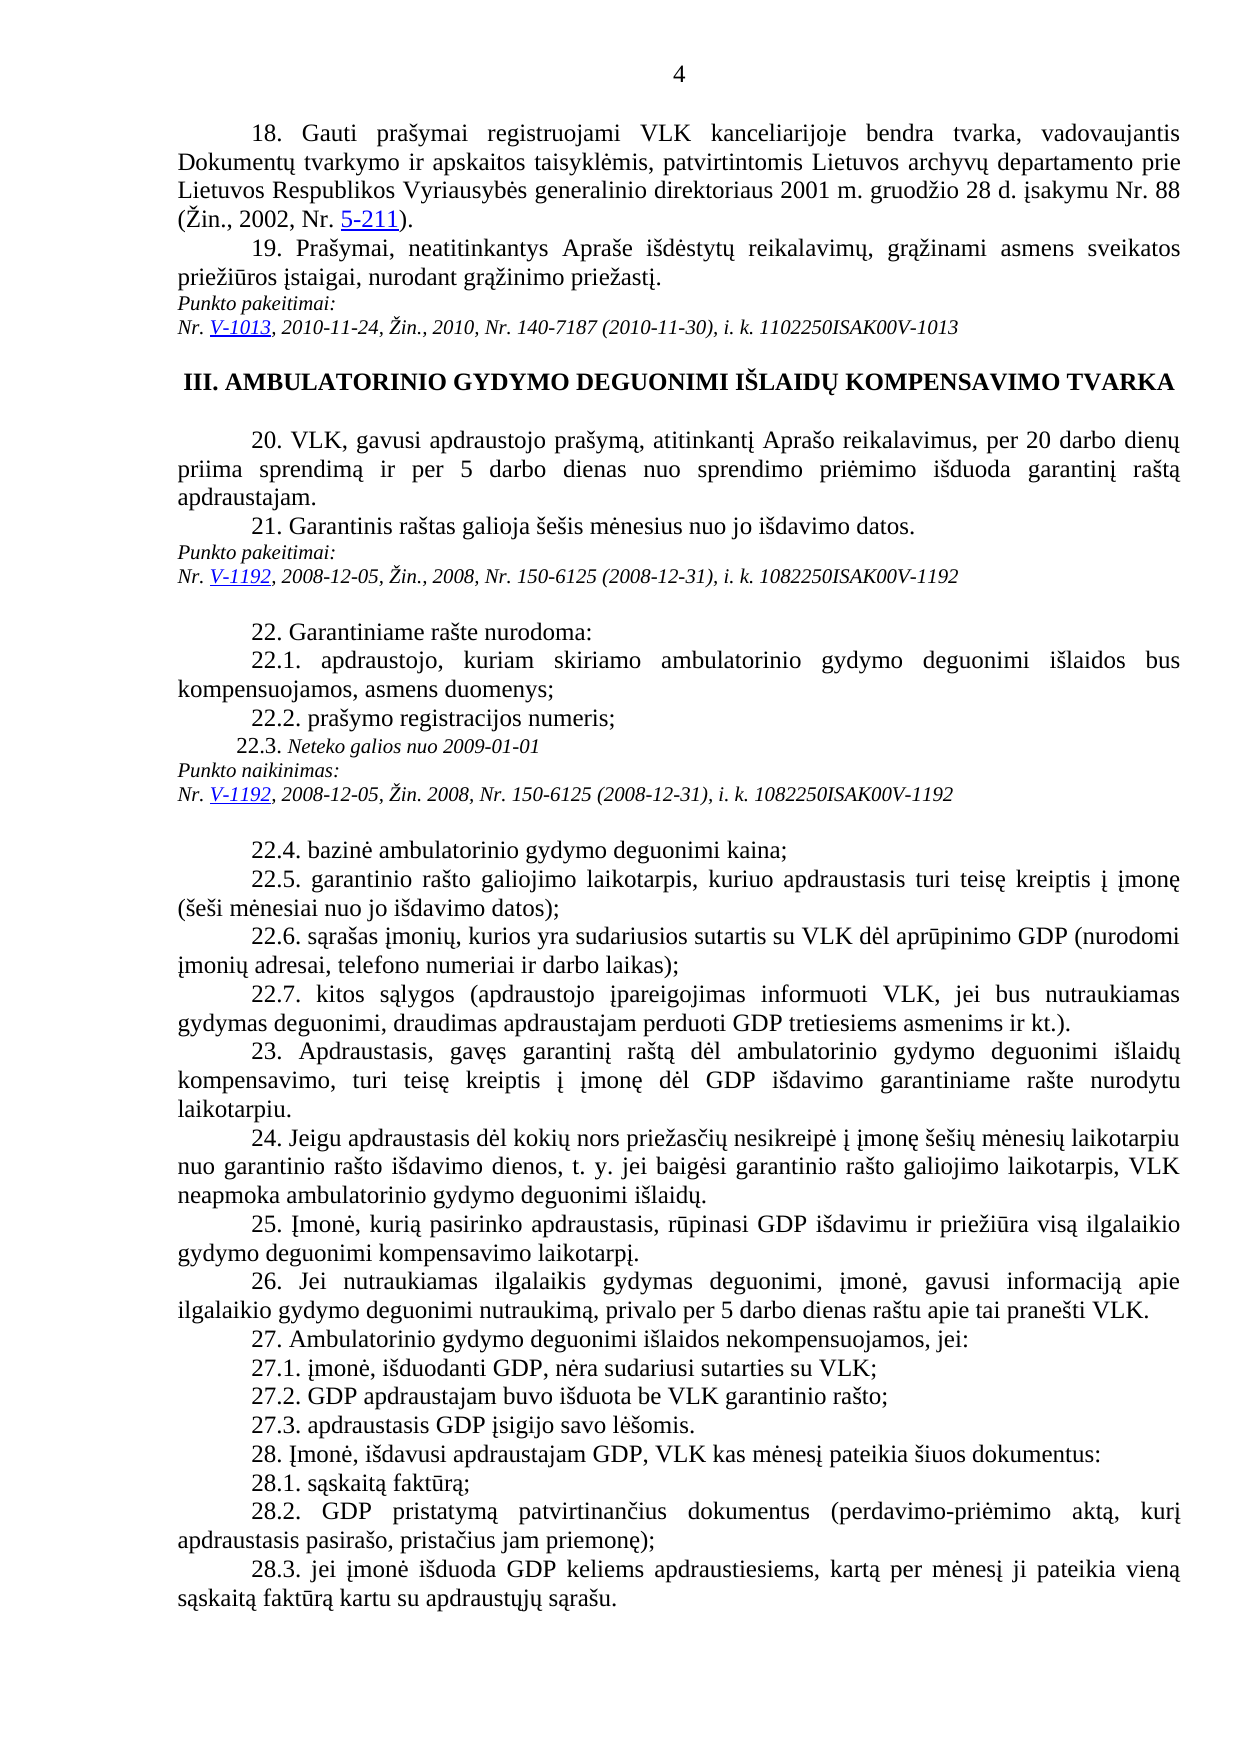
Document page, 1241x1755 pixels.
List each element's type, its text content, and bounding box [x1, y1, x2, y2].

text 22.4. bazinė ambulatorinio gydymo deguonimi kaina; [177, 835, 1181, 864]
text 20. VLK, gavusi apdraustojo prašymą, atitinkantį Aprašo reikalavimus, per 20 darbo dienų priima sprendimą ir per 5 darbo dienas nuo sprendimo priėmimo išduoda garantinį raštą apdraustajam. [177, 425, 1181, 511]
text 22.6. sąrašas įmonių, kurios yra sudariusios sutartis su VLK dėl aprūpinimo GDP (nurodomi įmonių adresai, telefono numeriai ir darbo laikas); [177, 921, 1181, 979]
text 27.3. apdraustasis GDP įsigijo savo lėšomis. [177, 1410, 1181, 1439]
text 25. Įmonė, kurią pasirinko apdraustasis, rūpinasi GDP išdavimu ir priežiūra visą ilgalaikio gydymo deguonimi kompensavimo laikotarpį. [177, 1209, 1181, 1266]
text Punkto pakeitimai: [177, 291, 1181, 315]
text Punkto pakeitimai: [177, 540, 1181, 564]
text 26. Jei nutraukiamas ilgalaikis gydymas deguonimi, įmonė, gavusi informaciją apie ilgalaikio gydymo deguonimi nutraukimą, privalo per 5 darbo dienas raštu apie tai pranešti VLK. [177, 1266, 1181, 1324]
text 22. Garantiniame rašte nurodoma: [177, 617, 1181, 646]
text Punkto naikinimas: [177, 758, 1181, 782]
text III. AMBULATORINIO GYDYMO DEGUONIMI IŠLAIDŲ KOMPENSAVIMO TVARKA [177, 367, 1181, 396]
text 21. Garantinis raštas galioja šešis mėnesius nuo jo išdavimo datos. [177, 511, 1181, 540]
text Nr. V-1192, 2008-12-05, Žin., 2008, Nr. 150-6125 (2008-12-31), i. k. 1082250ISAK00V-1192 [177, 564, 1181, 588]
text 27.1. įmonė, išduodanti GDP, nėra sudariusi sutarties su VLK; [177, 1353, 1181, 1381]
text 28.2. GDP pristatymą patvirtinančius dokumentus (perdavimo-priėmimo aktą, kurį apdraustasis pasirašo, pristačius jam priemonę); [177, 1496, 1181, 1554]
text 28. Įmonė, išdavusi apdraustajam GDP, VLK kas mėnesį pateikia šiuos dokumentus: [177, 1439, 1181, 1468]
text Nr. V-1192, 2008-12-05, Žin. 2008, Nr. 150-6125 (2008-12-31), i. k. 1082250ISAK00V-1192 [177, 782, 1181, 806]
text 27.2. GDP apdraustajam buvo išduota be VLK garantinio rašto; [177, 1381, 1181, 1410]
text 22.7. kitos sąlygos (apdraustojo įpareigojimas informuoti VLK, jei bus nutraukiamas gydymas deguonimi, draudimas apdraustajam perduoti GDP tretiesiems asmenims ir kt.). [177, 979, 1181, 1036]
text 24. Jeigu apdraustasis dėl kokių nors priežasčių nesikreipė į įmonę šešių mėnesių laikotarpiu nuo garantinio rašto išdavimo dienos, t. y. jei baigėsi garantinio rašto galiojimo laikotarpis, VLK neapmoka ambulatorinio gydymo deguonimi išlaidų. [177, 1123, 1181, 1209]
text 22.1. apdraustojo, kuriam skiriamo ambulatorinio gydymo deguonimi išlaidos bus kompensuojamos, asmens duomenys; [177, 646, 1181, 703]
text 18. Gauti prašymai registruojami VLK kanceliarijoje bendra tvarka, vadovaujantis Dokumentų tvarkymo ir apskaitos taisyklėmis, patvirtintomis Lietuvos archyvų departamento prie Lietuvos Respublikos Vyriausybės generalinio direktoriaus 2001 m. gruodžio 28 d. įsakymu Nr. 88 (Žin., 2002, Nr. 5-211). [177, 118, 1181, 233]
text 22.2. prašymo registracijos numeris; [177, 703, 1181, 732]
text 27. Ambulatorinio gydymo deguonimi išlaidos nekompensuojamos, jei: [177, 1324, 1181, 1353]
text 28.1. sąskaitą faktūrą; [177, 1468, 1181, 1496]
text 28.3. jei įmonė išduoda GDP keliems apdraustiesiems, kartą per mėnesį ji pateikia vieną sąskaitą faktūrą kartu su apdraustųjų sąrašu. [177, 1554, 1181, 1611]
text 23. Apdraustasis, gavęs garantinį raštą dėl ambulatorinio gydymo deguonimi išlaidų kompensavimo, turi teisę kreiptis į įmonę dėl GDP išdavimo garantiniame rašte nurodytu laikotarpiu. [177, 1036, 1181, 1123]
text Nr. V-1013, 2010-11-24, Žin., 2010, Nr. 140-7187 (2010-11-30), i. k. 1102250ISAK00V-1013 [177, 315, 1181, 339]
text 22.3. Neteko galios nuo 2009-01-01 [177, 732, 1181, 758]
text 19. Prašymai, neatitinkantys Apraše išdėstytų reikalavimų, grąžinami asmens sveikatos priežiūros įstaigai, nurodant grąžinimo priežastį. [177, 233, 1181, 291]
text 22.5. garantinio rašto galiojimo laikotarpis, kuriuo apdraustasis turi teisę kreiptis į įmonę (šeši mėnesiai nuo jo išdavimo datos); [177, 864, 1181, 921]
